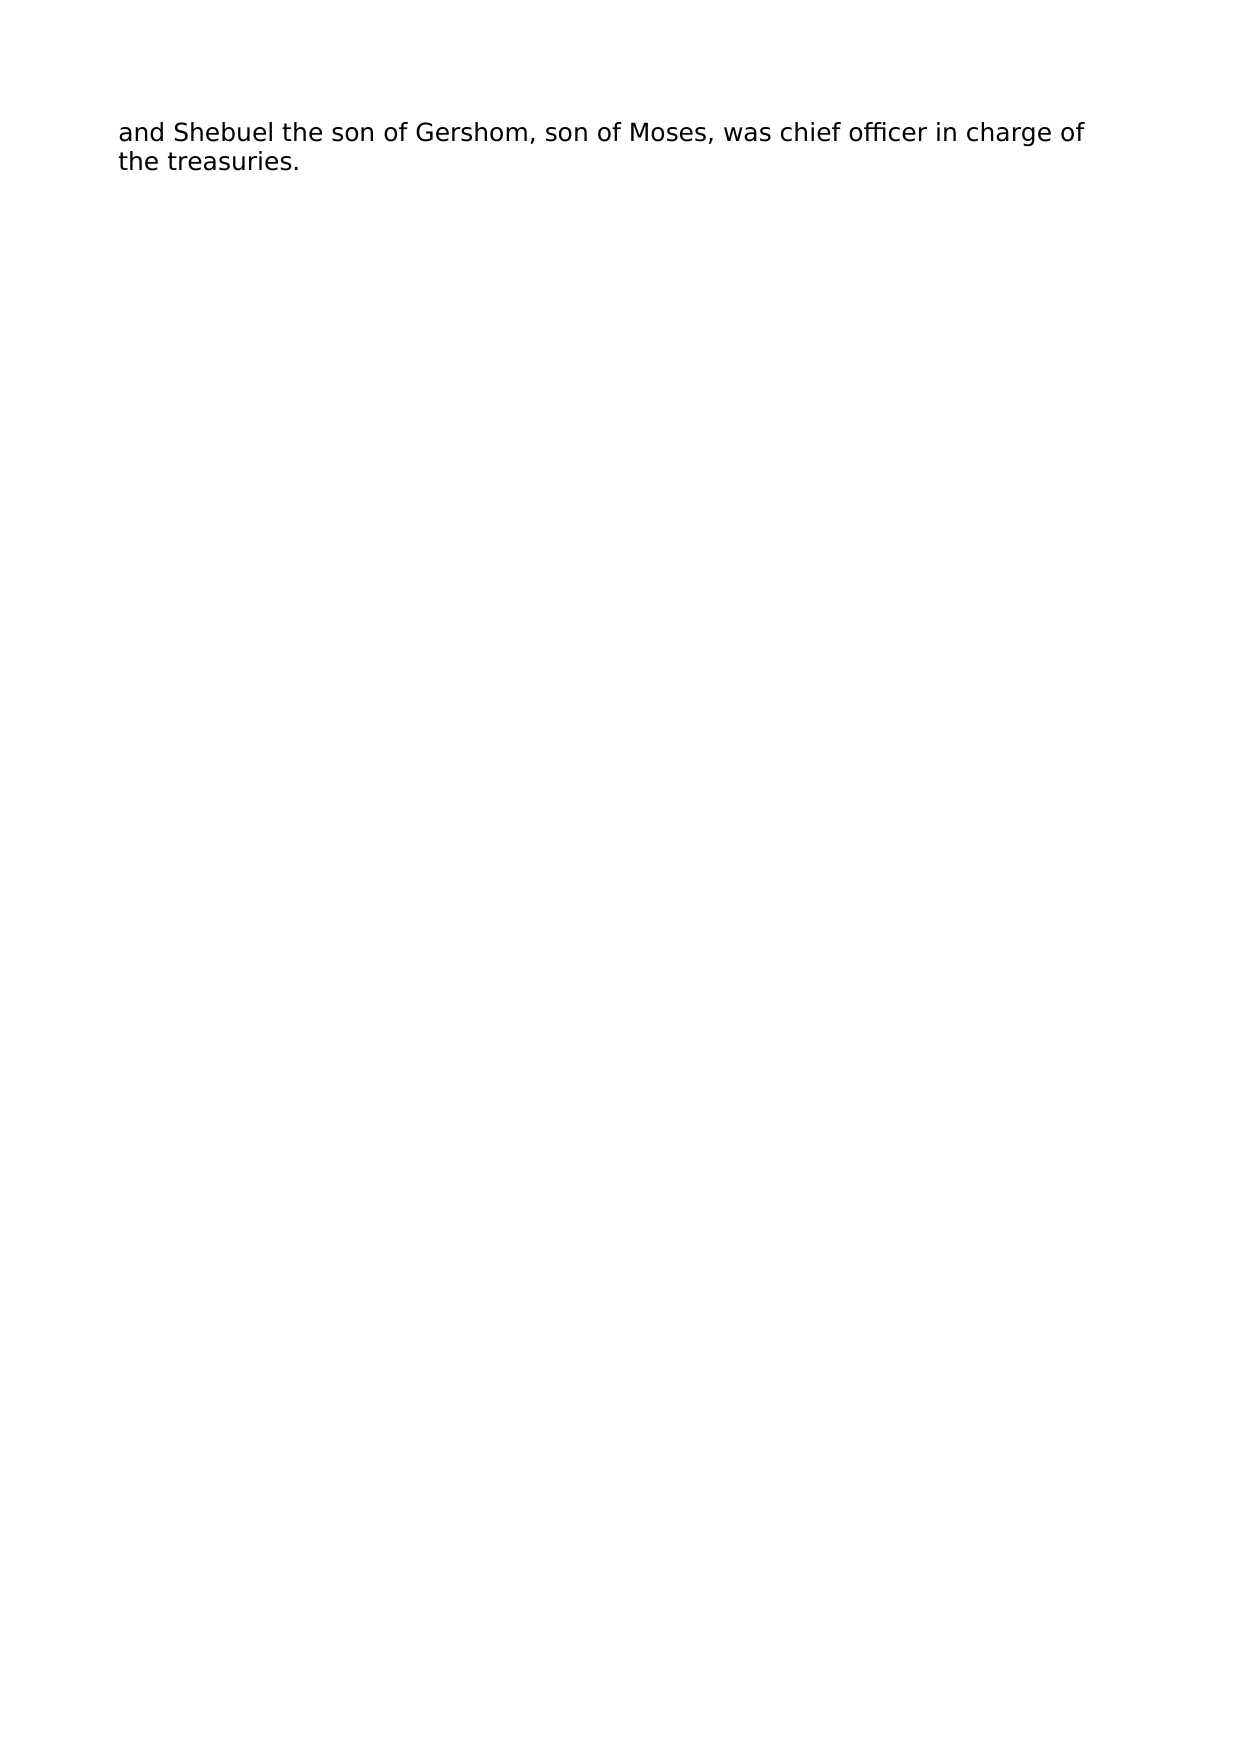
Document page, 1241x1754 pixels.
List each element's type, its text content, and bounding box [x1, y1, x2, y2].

text and Shebuel the son of Gershom, son of Moses, was chief officer in charge of the treasuries. [118, 118, 1122, 176]
